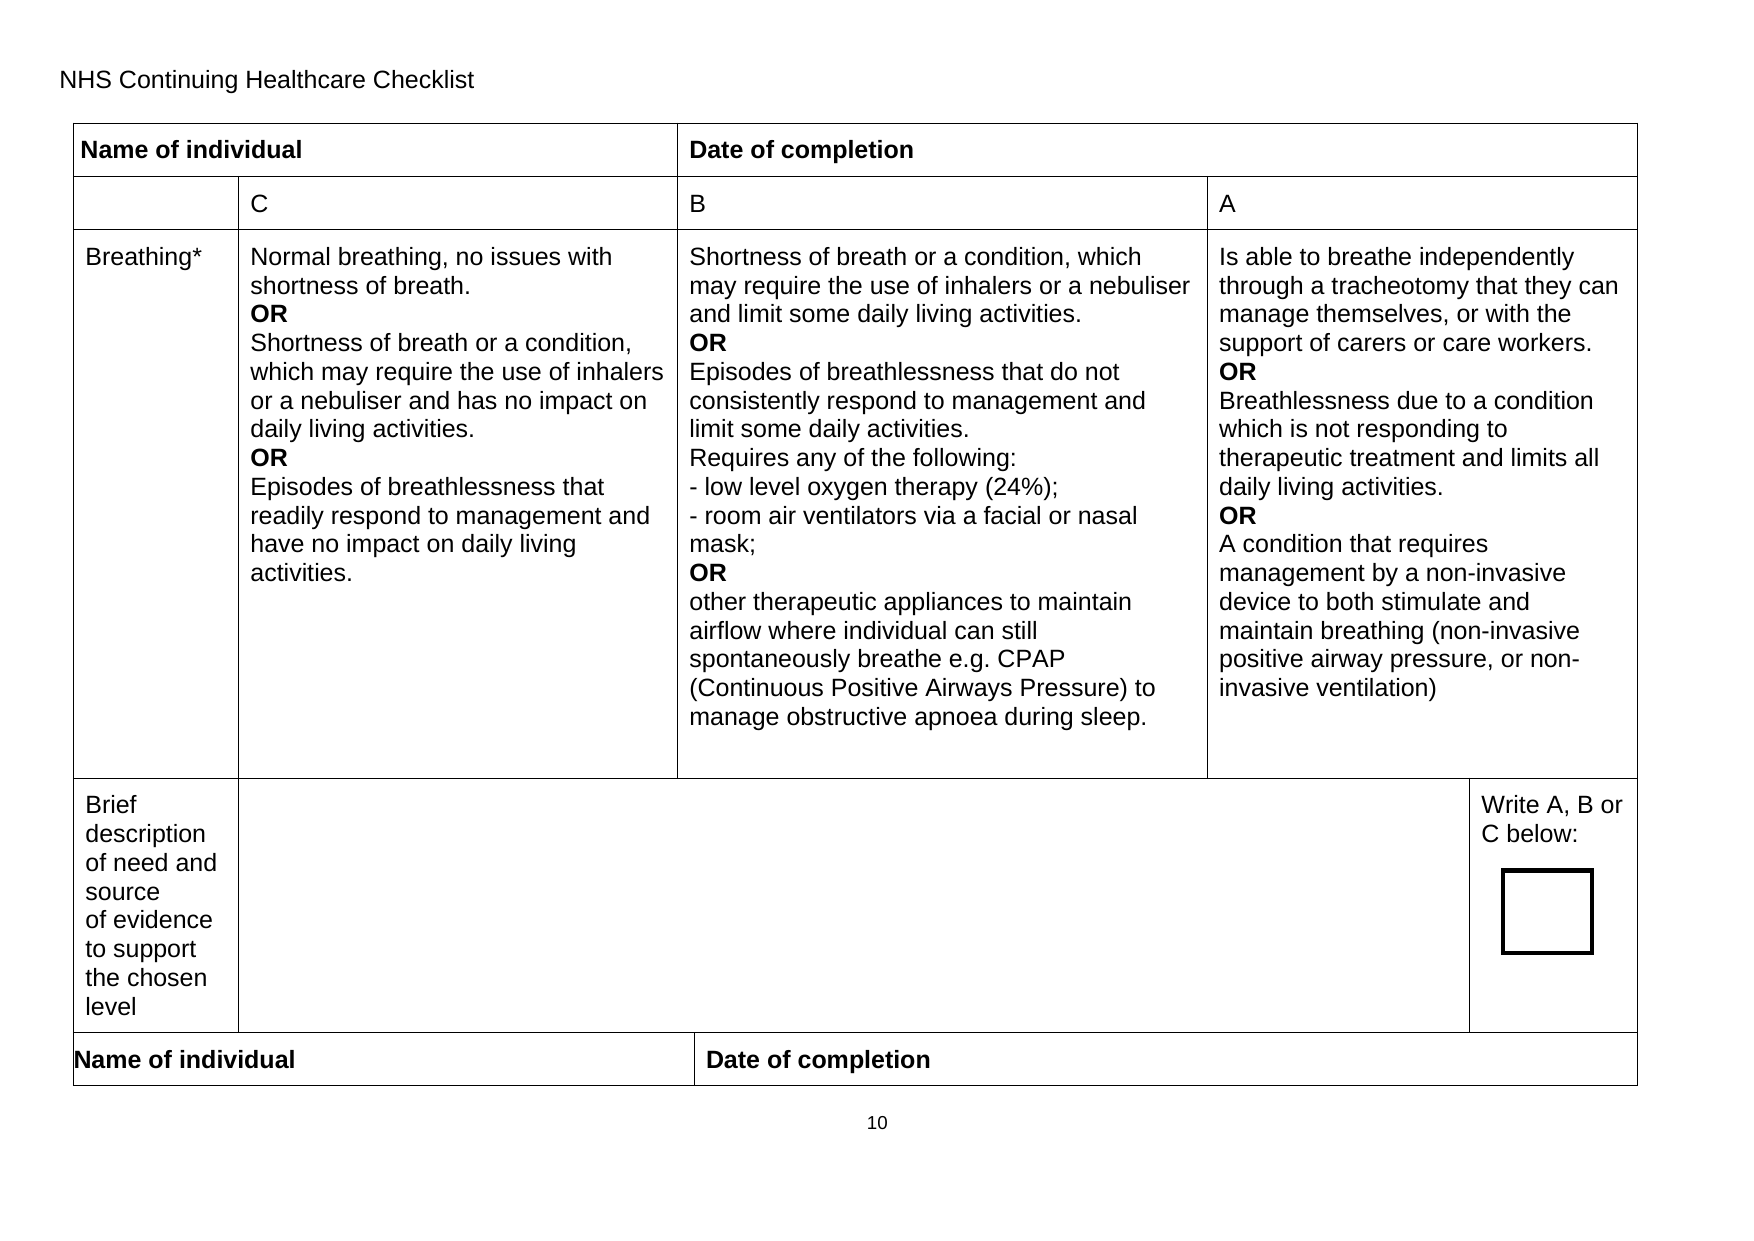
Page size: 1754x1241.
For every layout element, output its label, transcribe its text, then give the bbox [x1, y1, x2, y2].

table_cell A [1208, 177, 1637, 229]
table_cell Name of individual [74, 1033, 694, 1085]
table_header Date of completion [678, 124, 1637, 176]
table_cell [1638, 176, 1703, 229]
table_cell C [239, 177, 677, 229]
table_cell [1638, 778, 1703, 1032]
table_cell Write A, B or C below: [1470, 779, 1637, 1032]
table_header Name of individual [74, 124, 677, 176]
table_cell Is able to breathe independently through a tracheotomy that they can manage themselves, or with the support of carers or care workers. OR Breathlessness due to a condition which is not responding to therapeutic treatment and limits all daily living activities. OR A condition that requires management by a non-invasive device to both stimulate and maintain breathing (non-invasive positive airway pressure, or non-invasive ventilation) [1208, 230, 1637, 777]
table_cell Brief description of need and source of evidence to support the chosen level [74, 779, 238, 1032]
table_cell Breathing* [74, 230, 238, 777]
table_cell B [678, 177, 1207, 229]
table_cell Normal breathing, no issues with shortness of breath. OR Shortness of breath or a condition, which may require the use of inhalers or a nebuliser and has no impact on daily living activities. OR Episodes of breathlessness that readily respond to management and have no impact on daily living activities. [239, 230, 677, 777]
table_cell [74, 177, 238, 229]
table_header [1638, 123, 1703, 176]
table_cell [1638, 1032, 1703, 1085]
table_cell [1638, 229, 1703, 777]
table_cell Date of completion [695, 1033, 1637, 1085]
table_cell Shortness of breath or a condition, which may require the use of inhalers or a nebuliser and limit some daily living activities. OR Episodes of breathlessness that do not consistently respond to management and limit some daily activities. Requires any of the following: - low level oxygen therapy (24%); - room air ventilators via a facial or nasal mask; OR other therapeutic appliances to maintain airflow where individual can still spontaneously breathe e.g. CPAP (Continuous Positive Airways Pressure) to manage obstructive apnoea during sleep. [678, 230, 1207, 777]
table_cell [239, 779, 1469, 1032]
